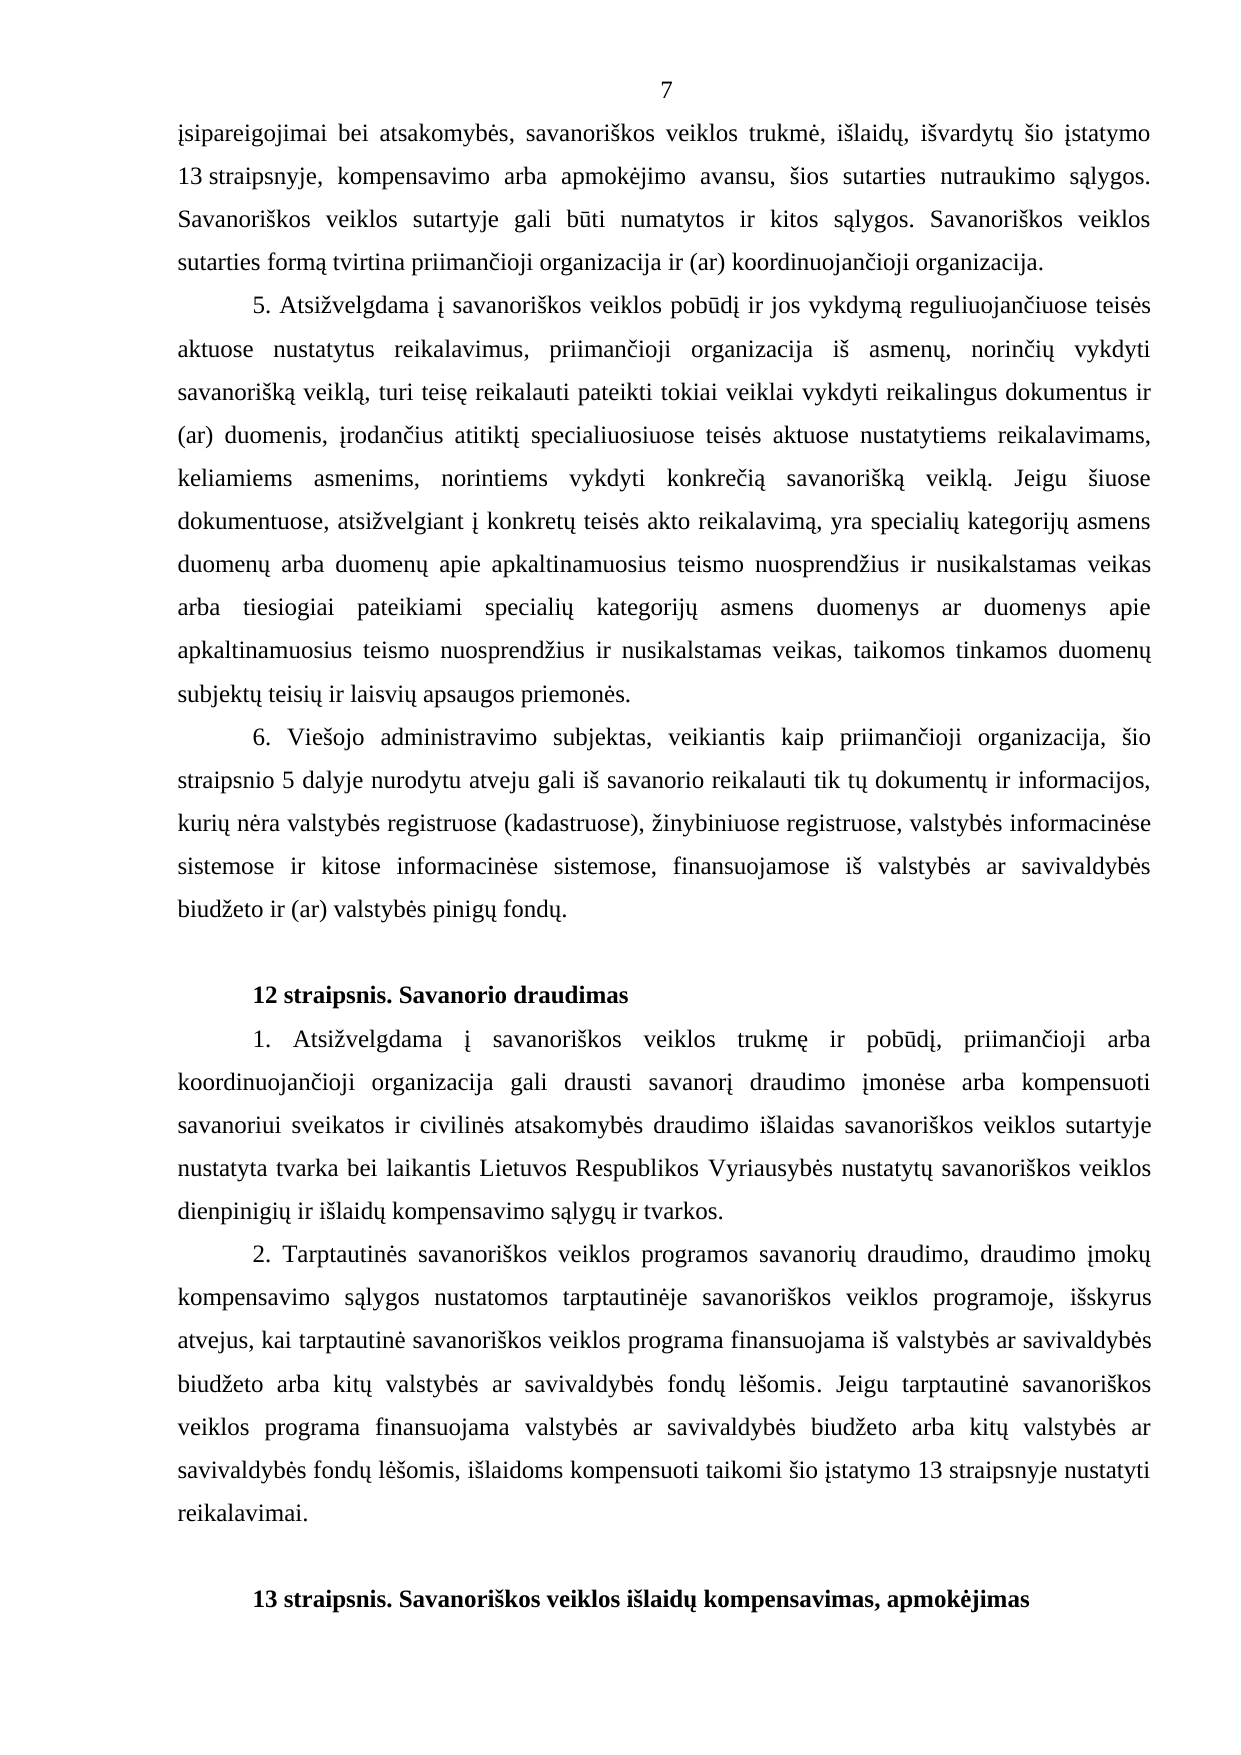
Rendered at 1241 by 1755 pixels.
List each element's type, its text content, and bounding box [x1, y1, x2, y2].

text 2. Tarptautinės savanoriškos veiklos programos savanorių draudimo, draudimo įmokų kompensavimo sąlygos nustatomos tarptautinėje savanoriškos veiklos programoje, išskyrus atvejus, kai tarptautinė savanoriškos veiklos programa finansuojama iš valstybės ar savivaldybės biudžeto arba kitų valstybės ar savivaldybės fondų lėšomis. Jeigu tarptautinė savanoriškos veiklos programa finansuojama valstybės ar savivaldybės biudžeto arba kitų valstybės ar savivaldybės fondų lėšomis, išlaidoms kompensuoti taikomi šio įstatymo 13 straipsnyje nustatyti reikalavimai. [177, 1239, 1152, 1527]
text 12 straipsnis. Savanorio draudimas [177, 981, 1152, 1009]
text 5. Atsižvelgdama į savanoriškos veiklos pobūdį ir jos vykdymą reguliuojančiuose teisės aktuose nustatytus reikalavimus, priimančioji organizacija iš asmenų, norinčių vykdyti savanorišką veiklą, turi teisę reikalauti pateikti tokiai veiklai vykdyti reikalingus dokumentus ir (ar) duomenis, įrodančius atitiktį specialiuosiuose teisės aktuose nustatytiems reikalavimams, keliamiems asmenims, norintiems vykdyti konkrečią savanorišką veiklą. Jeigu šiuose dokumentuose, atsižvelgiant į konkretų teisės akto reikalavimą, yra specialių kategorijų asmens duomenų arba duomenų apie apkaltinamuosius teismo nuosprendžius ir nusikalstamas veikas arba tiesiogiai pateikiami specialių kategorijų asmens duomenys ar duomenys apie apkaltinamuosius teismo nuosprendžius ir nusikalstamas veikas, taikomos tinkamos duomenų subjektų teisių ir laisvių apsaugos priemonės. [177, 291, 1152, 707]
text 6. Viešojo administravimo subjektas, veikiantis kaip priimančioji organizacija, šio straipsnio 5 dalyje nurodytu atveju gali iš savanorio reikalauti tik tų dokumentų ir informacijos, kurių nėra valstybės registruose (kadastruose), žinybiniuose registruose, valstybės informacinėse sistemose ir kitose informacinėse sistemose, finansuojamose iš valstybės ar savivaldybės biudžeto ir (ar) valstybės pinigų fondų. [177, 722, 1152, 923]
text įsipareigojimai bei atsakomybės, savanoriškos veiklos trukmė, išlaidų, išvardytų šio įstatymo 13 straipsnyje, kompensavimo arba apmokėjimo avansu, šios sutarties nutraukimo sąlygos. Savanoriškos veiklos sutartyje gali būti numatytos ir kitos sąlygos. Savanoriškos veiklos sutarties formą tvirtina priimančioji organizacija ir (ar) koordinuojančioji organizacija. [177, 118, 1152, 276]
text 1. Atsižvelgdama į savanoriškos veiklos trukmę ir pobūdį, priimančioji arba koordinuojančioji organizacija gali drausti savanorį draudimo įmonėse arba kompensuoti savanoriui sveikatos ir civilinės atsakomybės draudimo išlaidas savanoriškos veiklos sutartyje nustatyta tvarka bei laikantis Lietuvos Respublikos Vyriausybės nustatytų savanoriškos veiklos dienpinigių ir išlaidų kompensavimo sąlygų ir tvarkos. [177, 1024, 1152, 1225]
text 13 straipsnis. Savanoriškos veiklos išlaidų kompensavimas, apmokėjimas [177, 1584, 1152, 1613]
